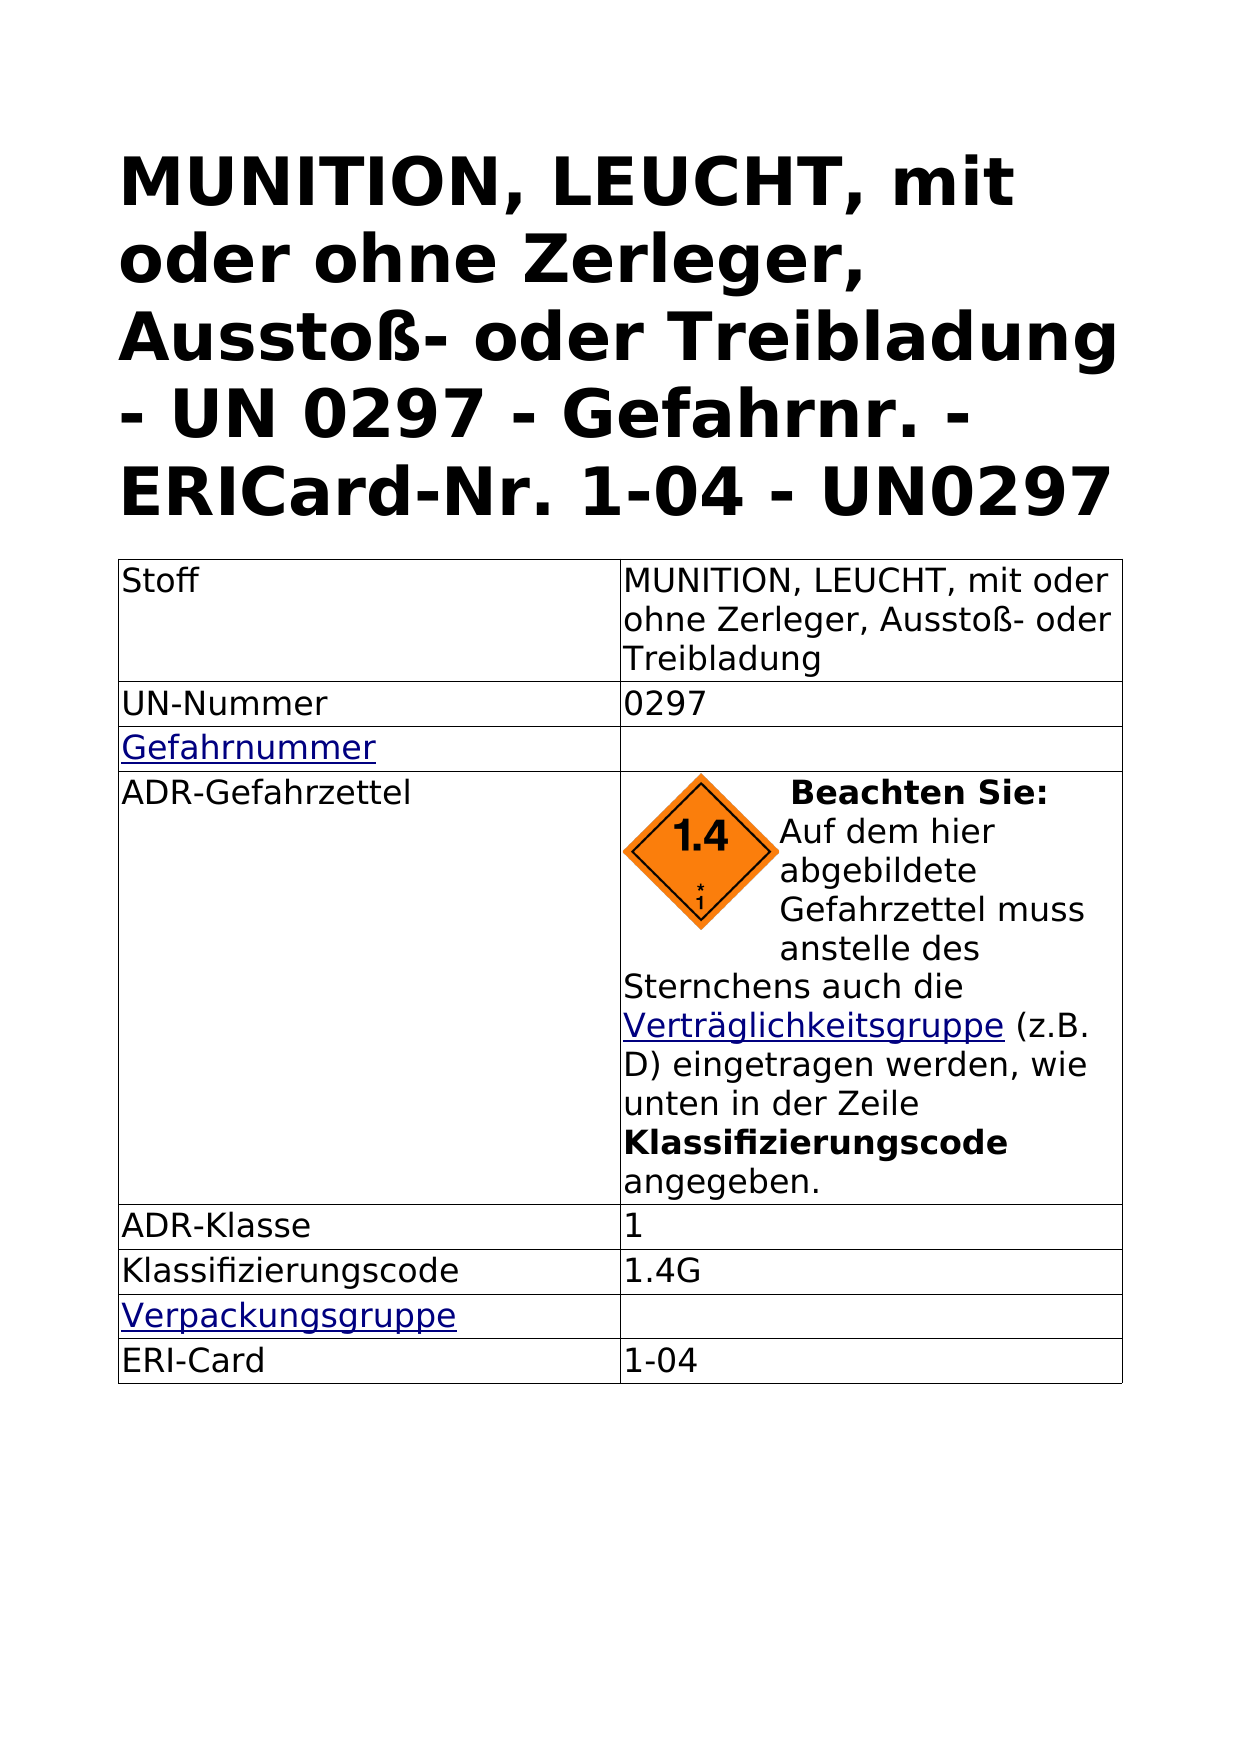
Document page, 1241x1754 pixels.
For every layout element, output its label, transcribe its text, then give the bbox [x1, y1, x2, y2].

table_cell Klassifizierungscode [119, 1250, 620, 1293]
table_cell 1.4G [621, 1250, 1122, 1293]
table_cell UN-Nummer [119, 682, 620, 726]
table_cell [621, 727, 1122, 771]
table_cell Beachten Sie: Auf dem hier abgebildete Gefahrzettel muss anstelle des Sternchens auch die Verträglichkeitsgruppe (z.B. D) eingetragen werden, wie unten in der Zeile Klassifizierungscode angegeben. [621, 772, 1122, 1204]
picture [622, 773, 780, 930]
table_cell 0297 [621, 682, 1122, 726]
table_cell [621, 1295, 1122, 1338]
table_cell Gefahrnummer [119, 727, 620, 771]
subtitle MUNITION, LEUCHT, mit oder ohne Zerleger, Ausstoß- oder Treibladung - UN 0297 - Gefahrnr. - ERICard-Nr. 1-04 - UN0297 [118, 143, 1122, 531]
table_cell Verpackungsgruppe [119, 1295, 620, 1338]
table_cell ERI-Card [119, 1339, 620, 1383]
table_cell 1 [621, 1205, 1122, 1249]
table_cell ADR-Klasse [119, 1205, 620, 1249]
table_header MUNITION, LEUCHT, mit oder ohne Zerleger, Ausstoß- oder Treibladung [621, 560, 1122, 681]
table_cell ADR-Gefahrzettel [119, 772, 620, 1204]
table_header Stoff [119, 560, 620, 681]
table_cell 1-04 [621, 1339, 1122, 1383]
